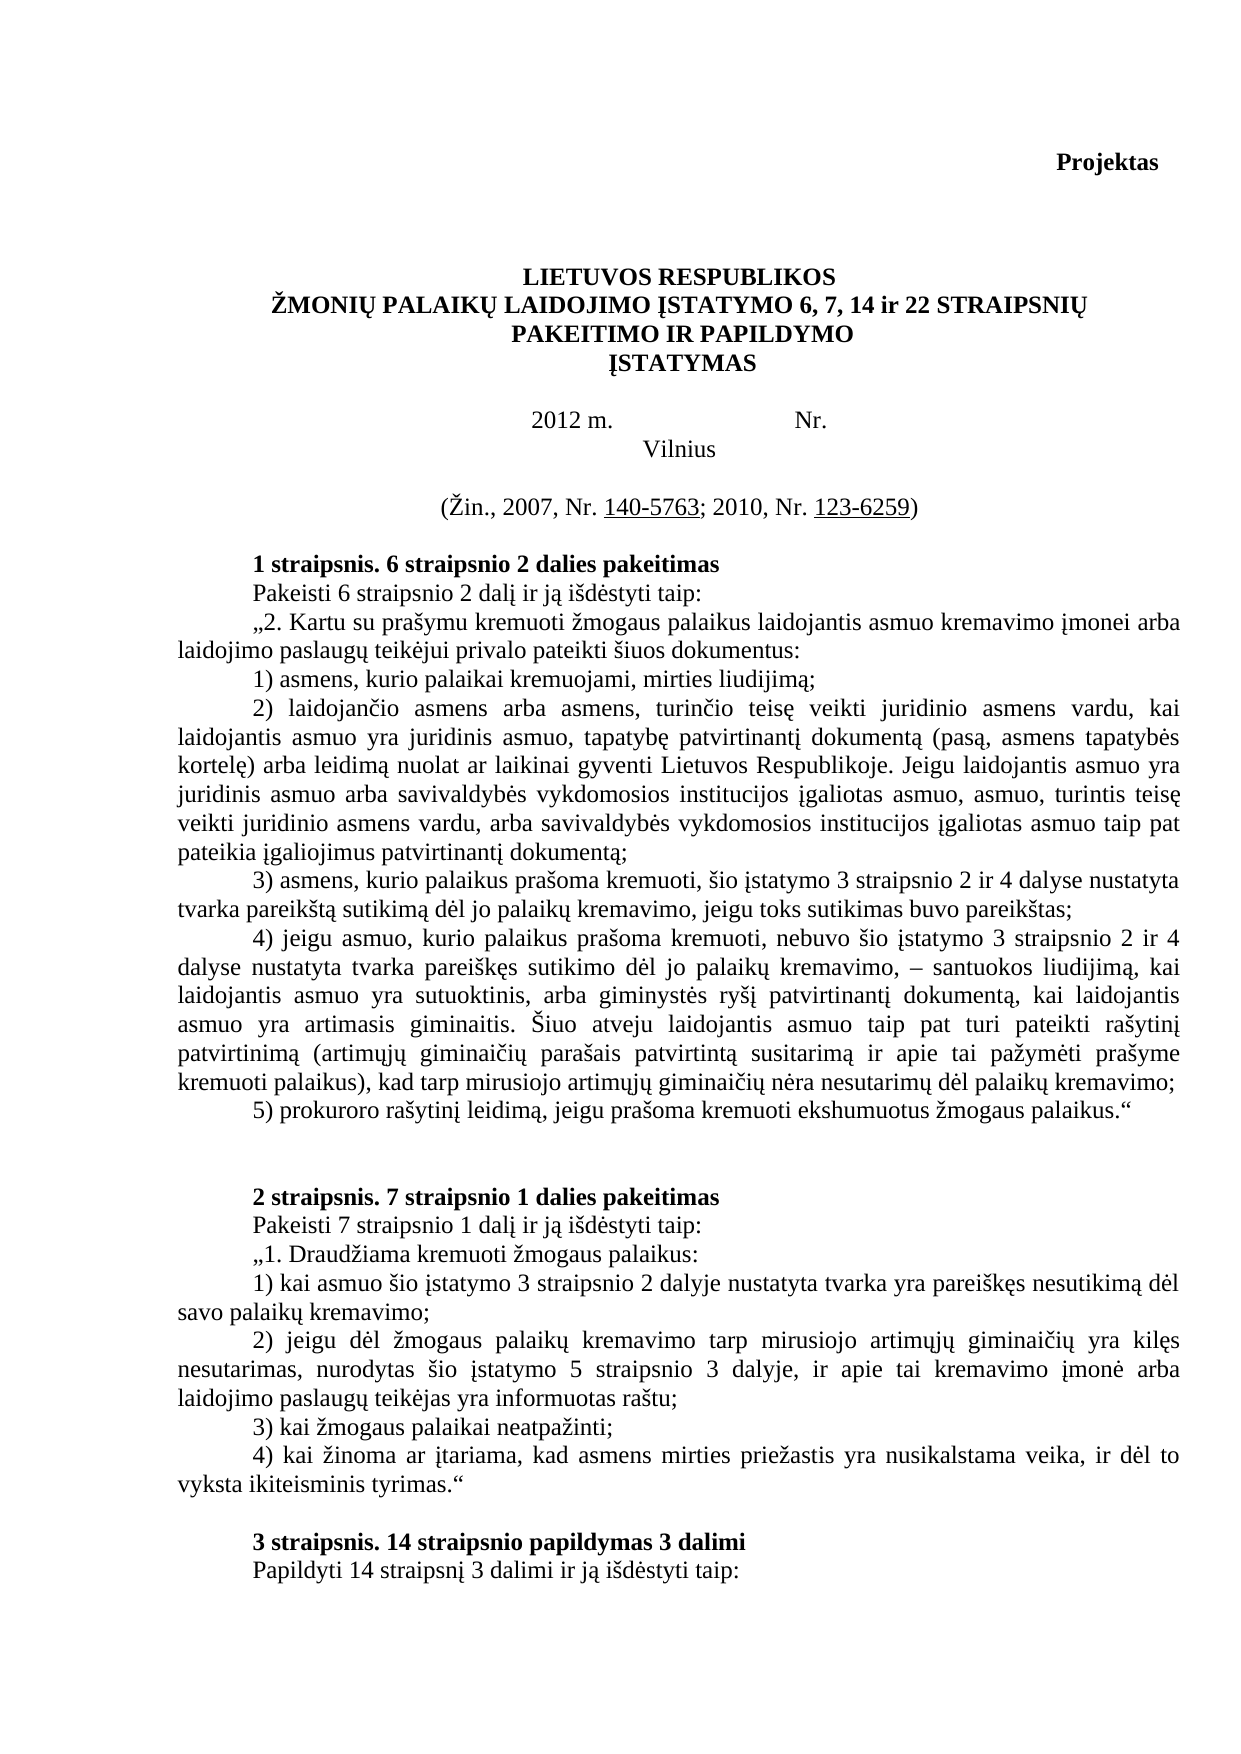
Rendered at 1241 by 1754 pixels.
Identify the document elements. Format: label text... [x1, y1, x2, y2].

text (Žin., 2007, Nr. 140-5763; 2010, Nr. 123-6259) [177, 492, 1181, 521]
text Papildyti 14 straipsnį 3 dalimi ir ją išdėstyti taip: [177, 1556, 1181, 1584]
text 3) kai žmogaus palaikai neatpažinti; [177, 1412, 1181, 1441]
text Pakeisti 6 straipsnio 2 dalį ir ją išdėstyti taip: [177, 578, 1181, 607]
text 2 straipsnis. 7 straipsnio 1 dalies pakeitimas [177, 1182, 1181, 1211]
text 4) kai žinoma ar įtariama, kad asmens mirties priežastis yra nusikalstama veika, ir dėl to vyksta ikiteisminis tyrimas.“ [177, 1441, 1181, 1498]
text 2) jeigu dėl žmogaus palaikų kremavimo tarp mirusiojo artimųjų giminaičių yra kilęs nesutarimas, nurodytas šio įstatymo 5 straipsnio 3 dalyje, ir apie tai kremavimo įmonė arba laidojimo paslaugų teikėjas yra informuotas raštu; [177, 1326, 1181, 1412]
text 3) asmens, kurio palaikus prašoma kremuoti, šio įstatymo 3 straipsnio 2 ir 4 dalyse nustatyta tvarka pareikštą sutikimą dėl jo palaikų kremavimo, jeigu toks sutikimas buvo pareikštas; [177, 866, 1181, 923]
text PAKEITIMO IR PAPILDYMO [177, 319, 1181, 348]
text 5) prokuroro rašytinį leidimą, jeigu prašoma kremuoti ekshumuotus žmogaus palaikus.“ [177, 1096, 1181, 1124]
text LIETUVOS RESPUBLIKOS [177, 262, 1181, 291]
text „2. Kartu su prašymu kremuoti žmogaus palaikus laidojantis asmuo kremavimo įmonei arba laidojimo paslaugų teikėjui privalo pateikti šiuos dokumentus: [177, 607, 1181, 664]
text 2012 m. Nr. Vilnius [177, 406, 1181, 463]
text 1) asmens, kurio palaikai kremuojami, mirties liudijimą; [177, 664, 1181, 693]
text 1 straipsnis. 6 straipsnio 2 dalies pakeitimas [177, 549, 1181, 578]
text 2) laidojančio asmens arba asmens, turinčio teisę veikti juridinio asmens vardu, kai laidojantis asmuo yra juridinis asmuo, tapatybę patvirtinantį dokumentą (pasą, asmens tapatybės kortelę) arba leidimą nuolat ar laikinai gyventi Lietuvos Respublikoje. Jeigu laidojantis asmuo yra juridinis asmuo arba savivaldybės vykdomosios institucijos įgaliotas asmuo, asmuo, turintis teisę veikti juridinio asmens vardu, arba savivaldybės vykdomosios institucijos įgaliotas asmuo taip pat pateikia įgaliojimus patvirtinantį dokumentą; [177, 693, 1181, 866]
text Projektas [177, 147, 1181, 176]
text 4) jeigu asmuo, kurio palaikus prašoma kremuoti, nebuvo šio įstatymo 3 straipsnio 2 ir 4 dalyse nustatyta tvarka pareiškęs sutikimo dėl jo palaikų kremavimo, – santuokos liudijimą, kai laidojantis asmuo yra sutuoktinis, arba giminystės ryšį patvirtinantį dokumentą, kai laidojantis asmuo yra artimasis giminaitis. Šiuo atveju laidojantis asmuo taip pat turi pateikti rašytinį patvirtinimą (artimųjų giminaičių parašais patvirtintą susitarimą ir apie tai pažymėti prašyme kremuoti palaikus), kad tarp mirusiojo artimųjų giminaičių nėra nesutarimų dėl palaikų kremavimo; [177, 923, 1181, 1096]
text ŽMONIŲ PALAIKŲ LAIDOJIMO ĮSTATYMO 6, 7, 14 ir 22 STRAIPSNIŲ [177, 291, 1181, 319]
text 3 straipsnis. 14 straipsnio papildymas 3 dalimi [177, 1527, 1181, 1556]
text Pakeisti 7 straipsnio 1 dalį ir ją išdėstyti taip: [177, 1211, 1181, 1239]
text 1) kai asmuo šio įstatymo 3 straipsnio 2 dalyje nustatyta tvarka yra pareiškęs nesutikimą dėl savo palaikų kremavimo; [177, 1268, 1181, 1326]
text „1. Draudžiama kremuoti žmogaus palaikus: [177, 1239, 1181, 1268]
text ĮSTATYMAS [177, 348, 1181, 377]
